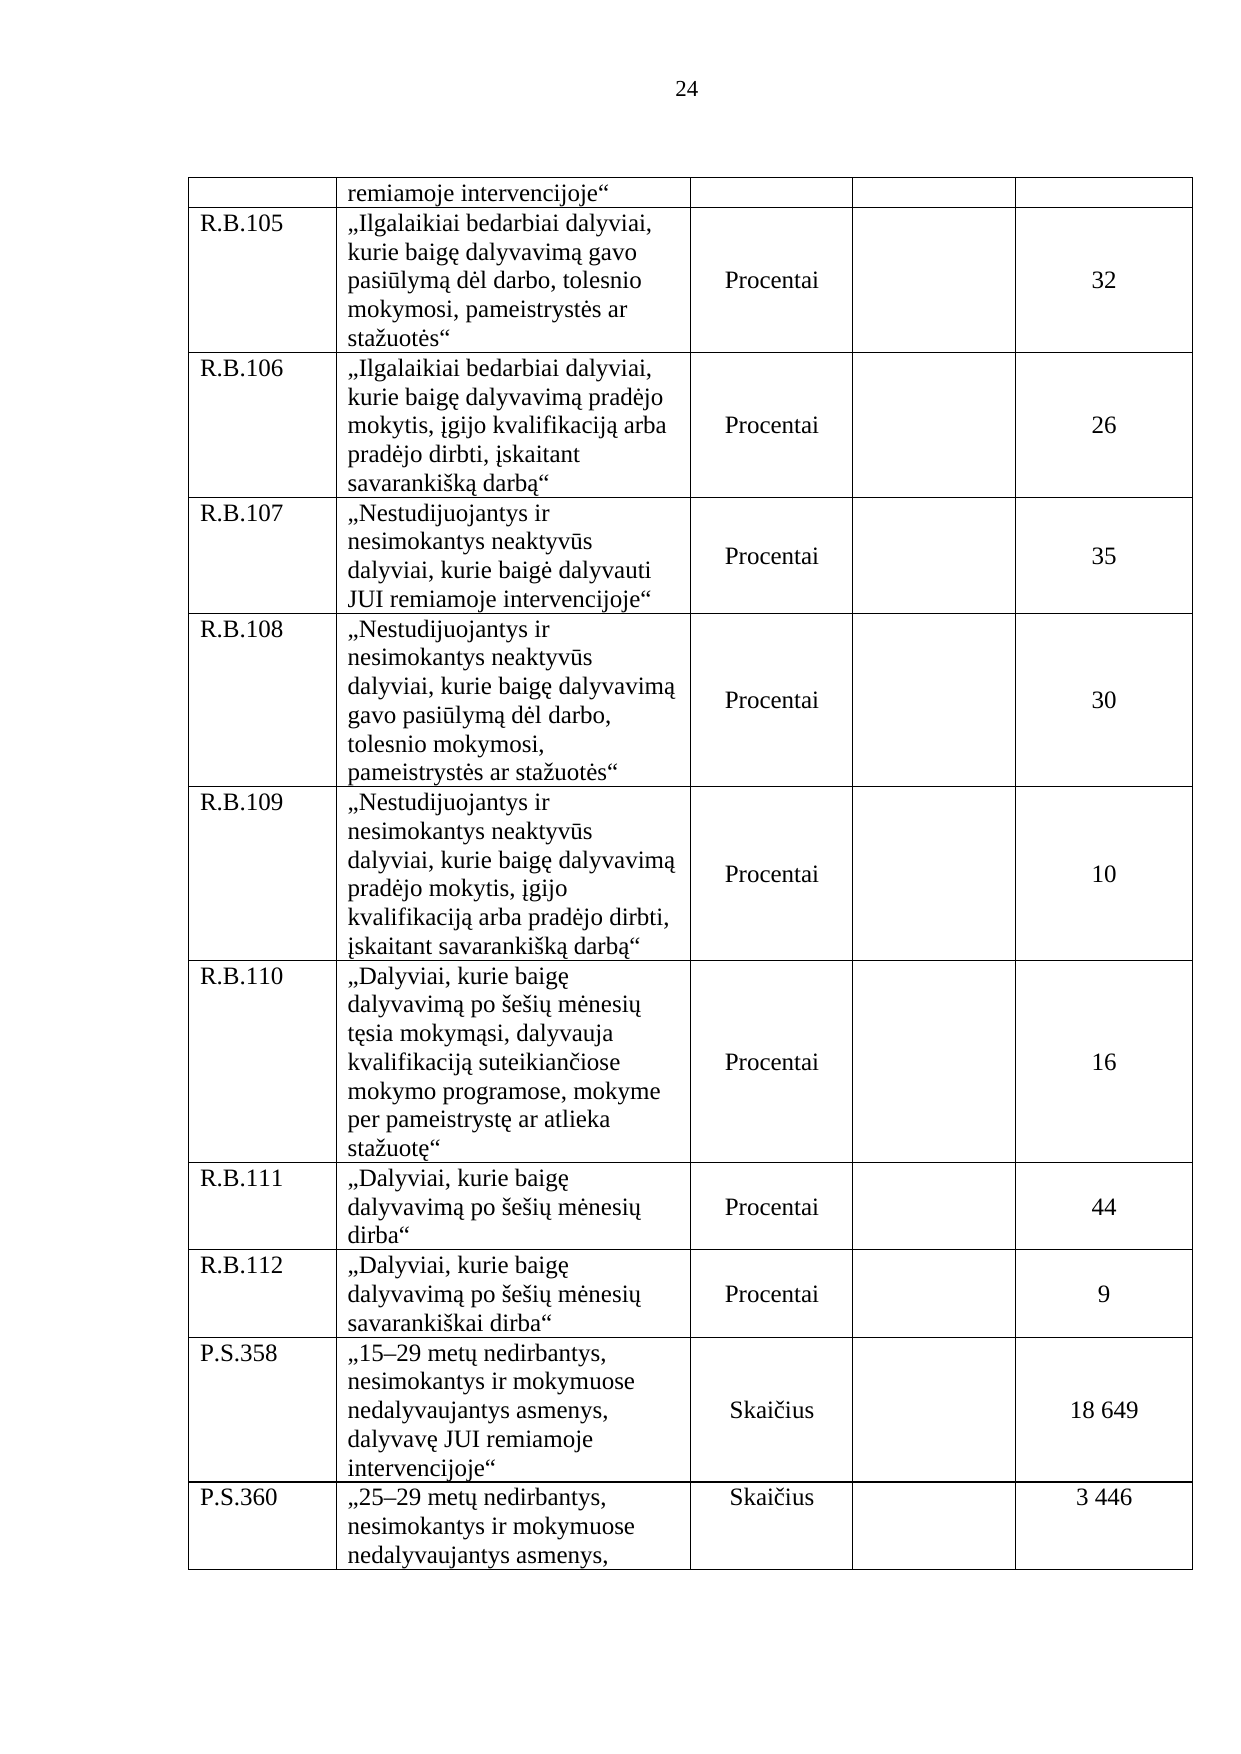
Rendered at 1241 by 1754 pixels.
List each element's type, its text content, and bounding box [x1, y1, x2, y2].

table_cell R.B.108 [189, 614, 336, 786]
table_cell „25–29 metų nedirbantys, nesimokantys ir mokymuose nedalyvaujantys asmenys, [337, 1483, 690, 1569]
table_cell 26 [1016, 353, 1192, 497]
table_cell R.B.109 [189, 787, 336, 960]
table_cell Procentai [691, 498, 852, 613]
table_cell Procentai [691, 961, 852, 1162]
table_cell 9 [1016, 1250, 1192, 1337]
table_cell Procentai [691, 614, 852, 786]
table_cell Skaičius [691, 1483, 852, 1569]
table_cell Procentai [691, 1163, 852, 1249]
table_cell 30 [1016, 614, 1192, 786]
table_cell R.B.107 [189, 498, 336, 613]
table_cell Procentai [691, 787, 852, 960]
table_cell [853, 1483, 1015, 1569]
table_cell [853, 208, 1015, 352]
table_cell Skaičius [691, 1338, 852, 1481]
table_cell 32 [1016, 208, 1192, 352]
table_cell [1016, 178, 1192, 207]
table_cell 44 [1016, 1163, 1192, 1249]
table_cell 35 [1016, 498, 1192, 613]
table_cell 16 [1016, 961, 1192, 1162]
table_cell R.B.110 [189, 961, 336, 1162]
table_cell 18 649 [1016, 1338, 1192, 1481]
table_cell P.S.358 [189, 1338, 336, 1481]
table_cell R.B.106 [189, 353, 336, 497]
table_cell [853, 614, 1015, 786]
table_cell remiamoje intervencijoje“ [337, 178, 690, 207]
table_cell 3 446 [1016, 1483, 1192, 1569]
table_cell [853, 353, 1015, 497]
table_cell R.B.105 [189, 208, 336, 352]
table_cell „Nestudijuojantys ir nesimokantys neaktyvūs dalyviai, kurie baigė dalyvauti JUI remiamoje intervencijoje“ [337, 498, 690, 613]
table_cell [853, 178, 1015, 207]
table_cell „Ilgalaikiai bedarbiai dalyviai, kurie baigę dalyvavimą gavo pasiūlymą dėl darbo, tolesnio mokymosi, pameistrystės ar stažuotės“ [337, 208, 690, 352]
table_cell Procentai [691, 1250, 852, 1337]
table_cell [853, 1250, 1015, 1337]
table_cell „Ilgalaikiai bedarbiai dalyviai, kurie baigę dalyvavimą pradėjo mokytis, įgijo kvalifikaciją arba pradėjo dirbti, įskaitant savarankišką darbą“ [337, 353, 690, 497]
table_cell P.S.360 [189, 1483, 336, 1569]
table_cell „Nestudijuojantys ir nesimokantys neaktyvūs dalyviai, kurie baigę dalyvavimą gavo pasiūlymą dėl darbo, tolesnio mokymosi, pameistrystės ar stažuotės“ [337, 614, 690, 786]
table_cell „Dalyviai, kurie baigę dalyvavimą po šešių mėnesių savarankiškai dirba“ [337, 1250, 690, 1337]
table_cell „Nestudijuojantys ir nesimokantys neaktyvūs dalyviai, kurie baigę dalyvavimą pradėjo mokytis, įgijo kvalifikaciją arba pradėjo dirbti, įskaitant savarankišką darbą“ [337, 787, 690, 960]
table_cell [853, 1338, 1015, 1481]
table_cell R.B.111 [189, 1163, 336, 1249]
table_cell „Dalyviai, kurie baigę dalyvavimą po šešių mėnesių tęsia mokymąsi, dalyvauja kvalifikaciją suteikiančiose mokymo programose, mokyme per pameistrystę ar atlieka stažuotę“ [337, 961, 690, 1162]
table_cell Procentai [691, 353, 852, 497]
table_cell „Dalyviai, kurie baigę dalyvavimą po šešių mėnesių dirba“ [337, 1163, 690, 1249]
table_cell [691, 178, 852, 207]
table_cell R.B.112 [189, 1250, 336, 1337]
table_cell [853, 498, 1015, 613]
table_cell „15–29 metų nedirbantys, nesimokantys ir mokymuose nedalyvaujantys asmenys, dalyvavę JUI remiamoje intervencijoje“ [337, 1338, 690, 1481]
table_cell [853, 961, 1015, 1162]
table_cell Procentai [691, 208, 852, 352]
table_cell 10 [1016, 787, 1192, 960]
table_cell [189, 178, 336, 207]
table_cell [853, 787, 1015, 960]
table_cell [853, 1163, 1015, 1249]
